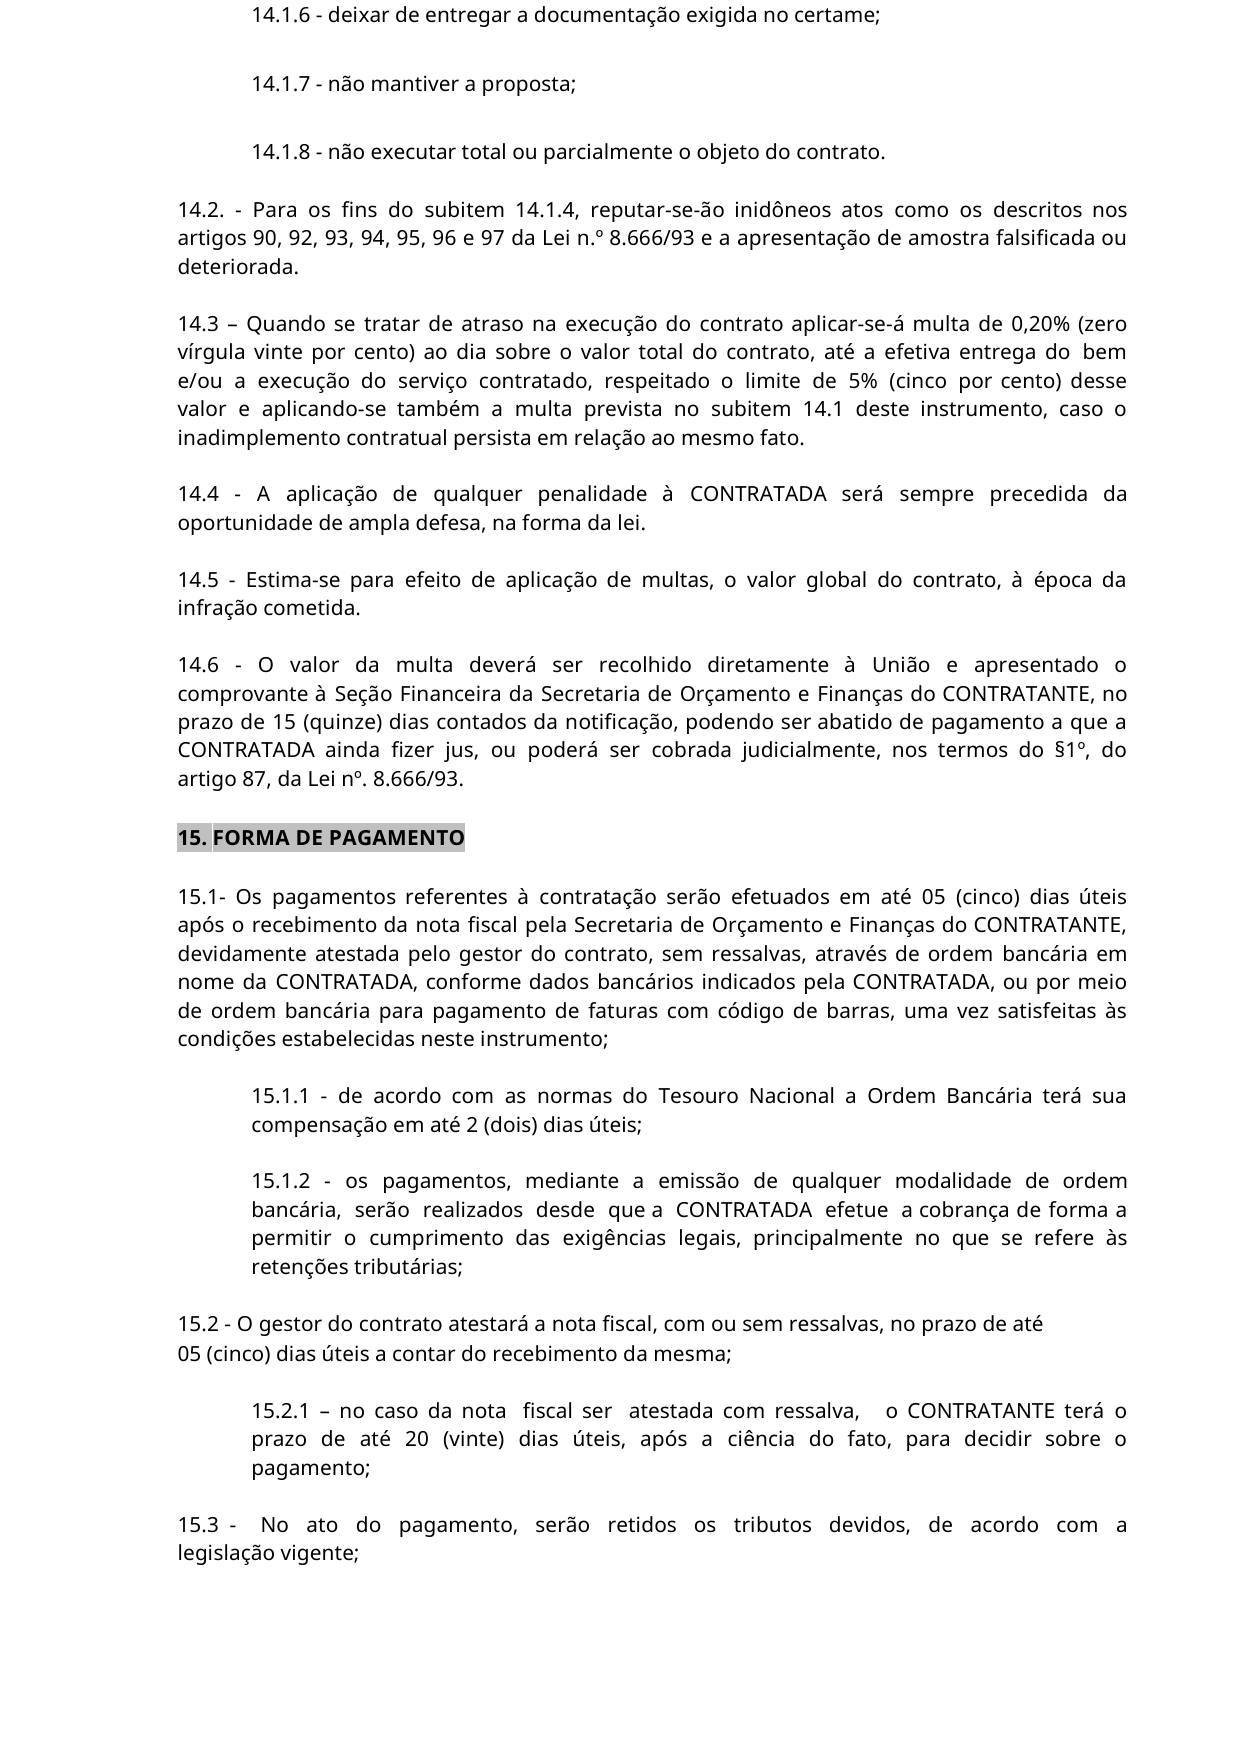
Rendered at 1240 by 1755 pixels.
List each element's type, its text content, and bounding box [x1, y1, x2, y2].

text 14.1.6 - deixar de entregar a documentação exigida no certame; [251, 0, 1128, 28]
text 15.2 - O gestor do contrato atestará a nota fiscal, com ou sem ressalvas, no prazo de até [177, 1309, 1128, 1338]
text 15.1.2 - os pagamentos, mediante a emissão de qualquer modalidade de ordem bancária, serão realizados desde que a CONTRATADA efetue a cobrança de forma a permitir o cumprimento das exigências legais, principalmente no que se refere às retenções tributárias; [251, 1167, 1128, 1280]
text 05 (cinco) dias úteis a contar do recebimento da mesma; [177, 1338, 1128, 1367]
text 15. FORMA DE PAGAMENTO [177, 823, 1128, 852]
text 14.1.7 - não mantiver a proposta; [251, 69, 1128, 97]
text 14.4 - A aplicação de qualquer penalidade à CONTRATADA será sempre precedida da oportunidade de ampla defesa, na forma da lei. [177, 479, 1128, 536]
text 14.2. - Para os fins do subitem 14.1.4, reputar-se-ão inidôneos atos como os descritos nos artigos 90, 92, 93, 94, 95, 96 e 97 da Lei n.º 8.666/93 e a apresentação de amostra falsificada ou deteriorada. [177, 195, 1128, 280]
text 15.2.1 – no caso da nota fiscal ser atestada com ressalva, o CONTRATANTE terá o prazo de até 20 (vinte) dias úteis, após a ciência do fato, para decidir sobre o pagamento; [251, 1396, 1128, 1481]
text 14.5 - Estima-se para efeito de aplicação de multas, o valor global do contrato, à época da infração cometida. [177, 565, 1128, 622]
text 14.3 – Quando se tratar de atraso na execução do contrato aplicar-se-á multa de 0,20% (zero vírgula vinte por cento) ao dia sobre o valor total do contrato, até a efetiva entrega do bem e/ou a execução do serviço contratado, respeitado o limite de 5% (cinco por cento) desse valor e aplicando-se também a multa prevista no subitem 14.1 deste instrumento, caso o inadimplemento contratual persista em relação ao mesmo fato. [177, 309, 1128, 451]
text 15.3 - No ato do pagamento, serão retidos os tributos devidos, de acordo com a legislação vigente; [177, 1510, 1128, 1567]
text 15.1- Os pagamentos referentes à contratação serão efetuados em até 05 (cinco) dias úteis após o recebimento da nota fiscal pela Secretaria de Orçamento e Finanças do CONTRATANTE, devidamente atestada pelo gestor do contrato, sem ressalvas, através de ordem bancária em nome da CONTRATADA, conforme dados bancários indicados pela CONTRATADA, ou por meio de ordem bancária para pagamento de faturas com código de barras, uma vez satisfeitas às condições estabelecidas neste instrumento; [177, 882, 1128, 1053]
text 14.6 - O valor da multa deverá ser recolhido diretamente à União e apresentado o comprovante à Seção Financeira da Secretaria de Orçamento e Finanças do CONTRATANTE, no prazo de 15 (quinze) dias contados da notificação, podendo ser abatido de pagamento a que a CONTRATADA ainda fizer jus, ou poderá ser cobrada judicialmente, nos termos do §1º, do artigo 87, da Lei nº. 8.666/93. [177, 650, 1128, 792]
text 14.1.8 - não executar total ou parcialmente o objeto do contrato. [251, 137, 1128, 166]
text 15.1.1 - de acordo com as normas do Tesouro Nacional a Ordem Bancária terá sua compensação em até 2 (dois) dias úteis; [251, 1081, 1128, 1138]
